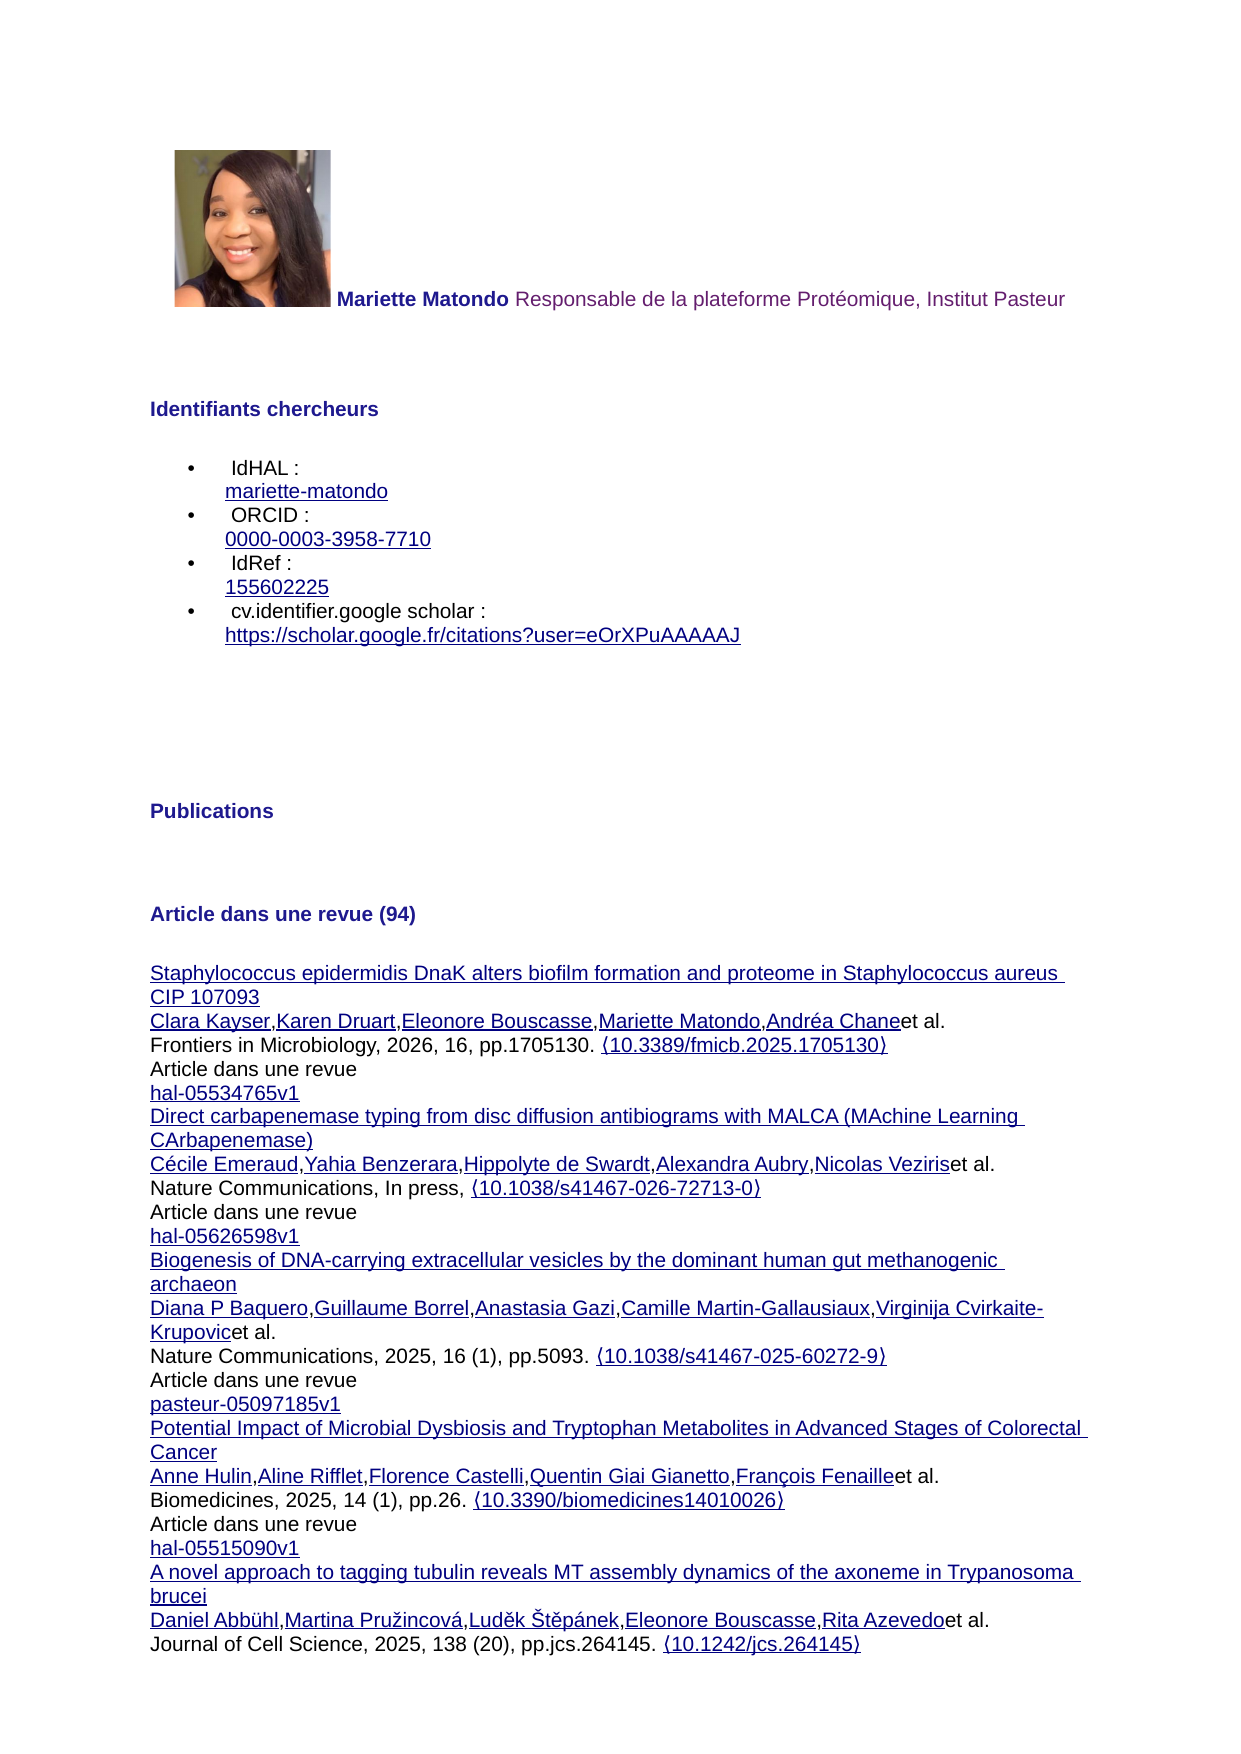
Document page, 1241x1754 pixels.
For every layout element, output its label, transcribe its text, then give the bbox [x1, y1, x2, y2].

table_cell Direct carbapenemase typing from disc diffusion antibiograms with MALCA (MAchine Learning CArbapenemase) Cécile Emeraud,Yahia Benzerara,Hippolyte de Swardt,Alexandra Aubry,Nicolas Veziriset al. Nature Communications, In press, ⟨10.1038/s41467-026-72713-0⟩ Article dans une revue hal-05626598v1 [150, 1104, 1090, 1248]
table_header Staphylococcus epidermidis DnaK alters biofilm formation and proteome in Staphylococcus aureus CIP 107093 Clara Kayser,Karen Druart,Eleonore Bouscasse,Mariette Matondo,Andréa Chaneet al. Frontiers in Microbiology, 2026, 16, pp.1705130. ⟨10.3389/fmicb.2025.1705130⟩ Article dans une revue hal-05534765v1 [150, 961, 1090, 1104]
list IdRef : [187, 551, 1090, 575]
picture [174, 150, 331, 307]
list 0000-0003-3958-7710 [187, 527, 1090, 551]
table_cell A novel approach to tagging tubulin reveals MT assembly dynamics of the axoneme in Trypanosoma brucei Daniel Abbühl,Martina Pružincová,Luděk Štěpánek,Eleonore Bouscasse,Rita Azevedoet al. Journal of Cell Science, 2025, 138 (20), pp.jcs.264145. ⟨10.1242/jcs.264145⟩ [150, 1560, 1090, 1655]
list cv.identifier.google scholar : [187, 599, 1090, 623]
subtitle Publications [150, 799, 1090, 823]
subtitle Article dans une revue (94) [150, 902, 1090, 926]
list 155602225 [187, 575, 1090, 599]
list ORCID : [187, 503, 1090, 527]
subtitle Identifiants chercheurs [150, 397, 1090, 421]
list https://scholar.google.fr/citations?user=eOrXPuAAAAAJ [187, 623, 1090, 647]
list IdHAL : [187, 455, 1090, 479]
table_cell Potential Impact of Microbial Dysbiosis and Tryptophan Metabolites in Advanced Stages of Colorectal Cancer Anne Hulin,Aline Rifflet,Florence Castelli,Quentin Giai Gianetto,François Fenailleet al. Biomedicines, 2025, 14 (1), pp.26. ⟨10.3390/biomedicines14010026⟩ Article dans une revue hal-05515090v1 [150, 1416, 1090, 1559]
subtitle Mariette Matondo Responsable de la plateforme Protéomique, Institut Pasteur [150, 150, 1090, 311]
table_cell Biogenesis of DNA-carrying extracellular vesicles by the dominant human gut methanogenic archaeon Diana P Baquero,Guillaume Borrel,Anastasia Gazi,Camille Martin-Gallausiaux,Virginija Cvirkaite-Krupovicet al. Nature Communications, 2025, 16 (1), pp.5093. ⟨10.1038/s41467-025-60272-9⟩ Article dans une revue pasteur-05097185v1 [150, 1248, 1090, 1416]
list mariette-matondo [187, 479, 1090, 503]
